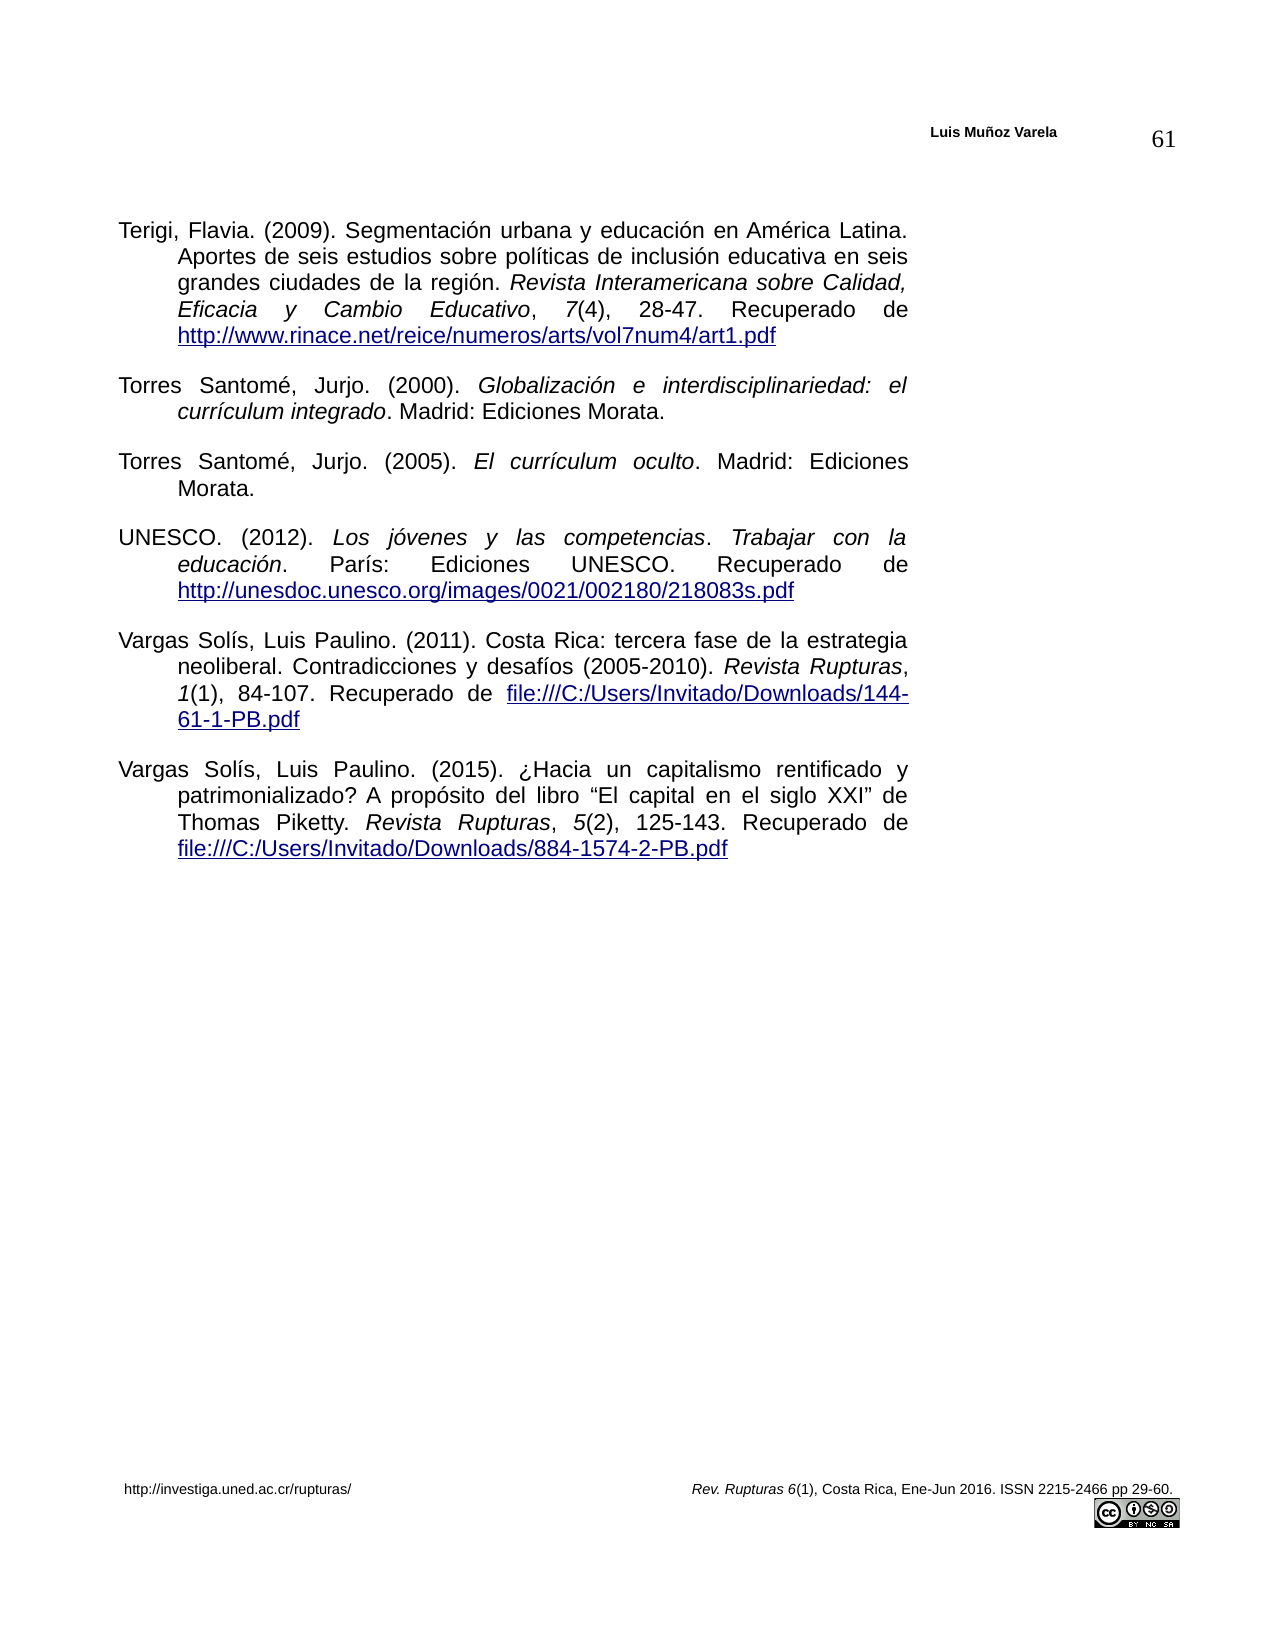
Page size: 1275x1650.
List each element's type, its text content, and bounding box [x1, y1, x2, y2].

text UNESCO. (2012). Los jóvenes y las competencias. Trabajar con la educación. París: Ediciones UNESCO. Recuperado de http://unesdoc.unesco.org/images/0021/002180/218083s.pdf [118, 524, 909, 603]
picture [1094, 1498, 1180, 1528]
text Torres Santomé, Jurjo. (2005). El currículum oculto. Madrid: Ediciones Morata. [118, 448, 909, 501]
text Torres Santomé, Jurjo. (2000). Globalización e interdisciplinariedad: el currículum integrado. Madrid: Ediciones Morata. [118, 372, 909, 424]
text Vargas Solís, Luis Paulino. (2011). Costa Rica: tercera fase de la estrategia neoliberal. Contradicciones y desafíos (2005-2010). Revista Rupturas, 1(1), 84-107. Recuperado de file:///C:/Users/Invitado/Downloads/144-61-1-PB.pdf [118, 627, 909, 732]
text Vargas Solís, Luis Paulino. (2015). ¿Hacia un capitalismo rentificado y patrimonializado? A propósito del libro “El capital en el siglo XXI” de Thomas Piketty. Revista Rupturas, 5(2), 125-143. Recuperado de file:///C:/Users/Invitado/Downloads/884-1574-2-PB.pdf [118, 756, 909, 861]
text Terigi, Flavia. (2009). Segmentación urbana y educación en América Latina. Aportes de seis estudios sobre políticas de inclusión educativa en seis grandes ciudades de la región. Revista Interamericana sobre Calidad, Eficacia y Cambio Educativo, 7(4), 28-47. Recuperado de http://www.rinace.net/reice/numeros/arts/vol7num4/art1.pdf [118, 217, 909, 348]
